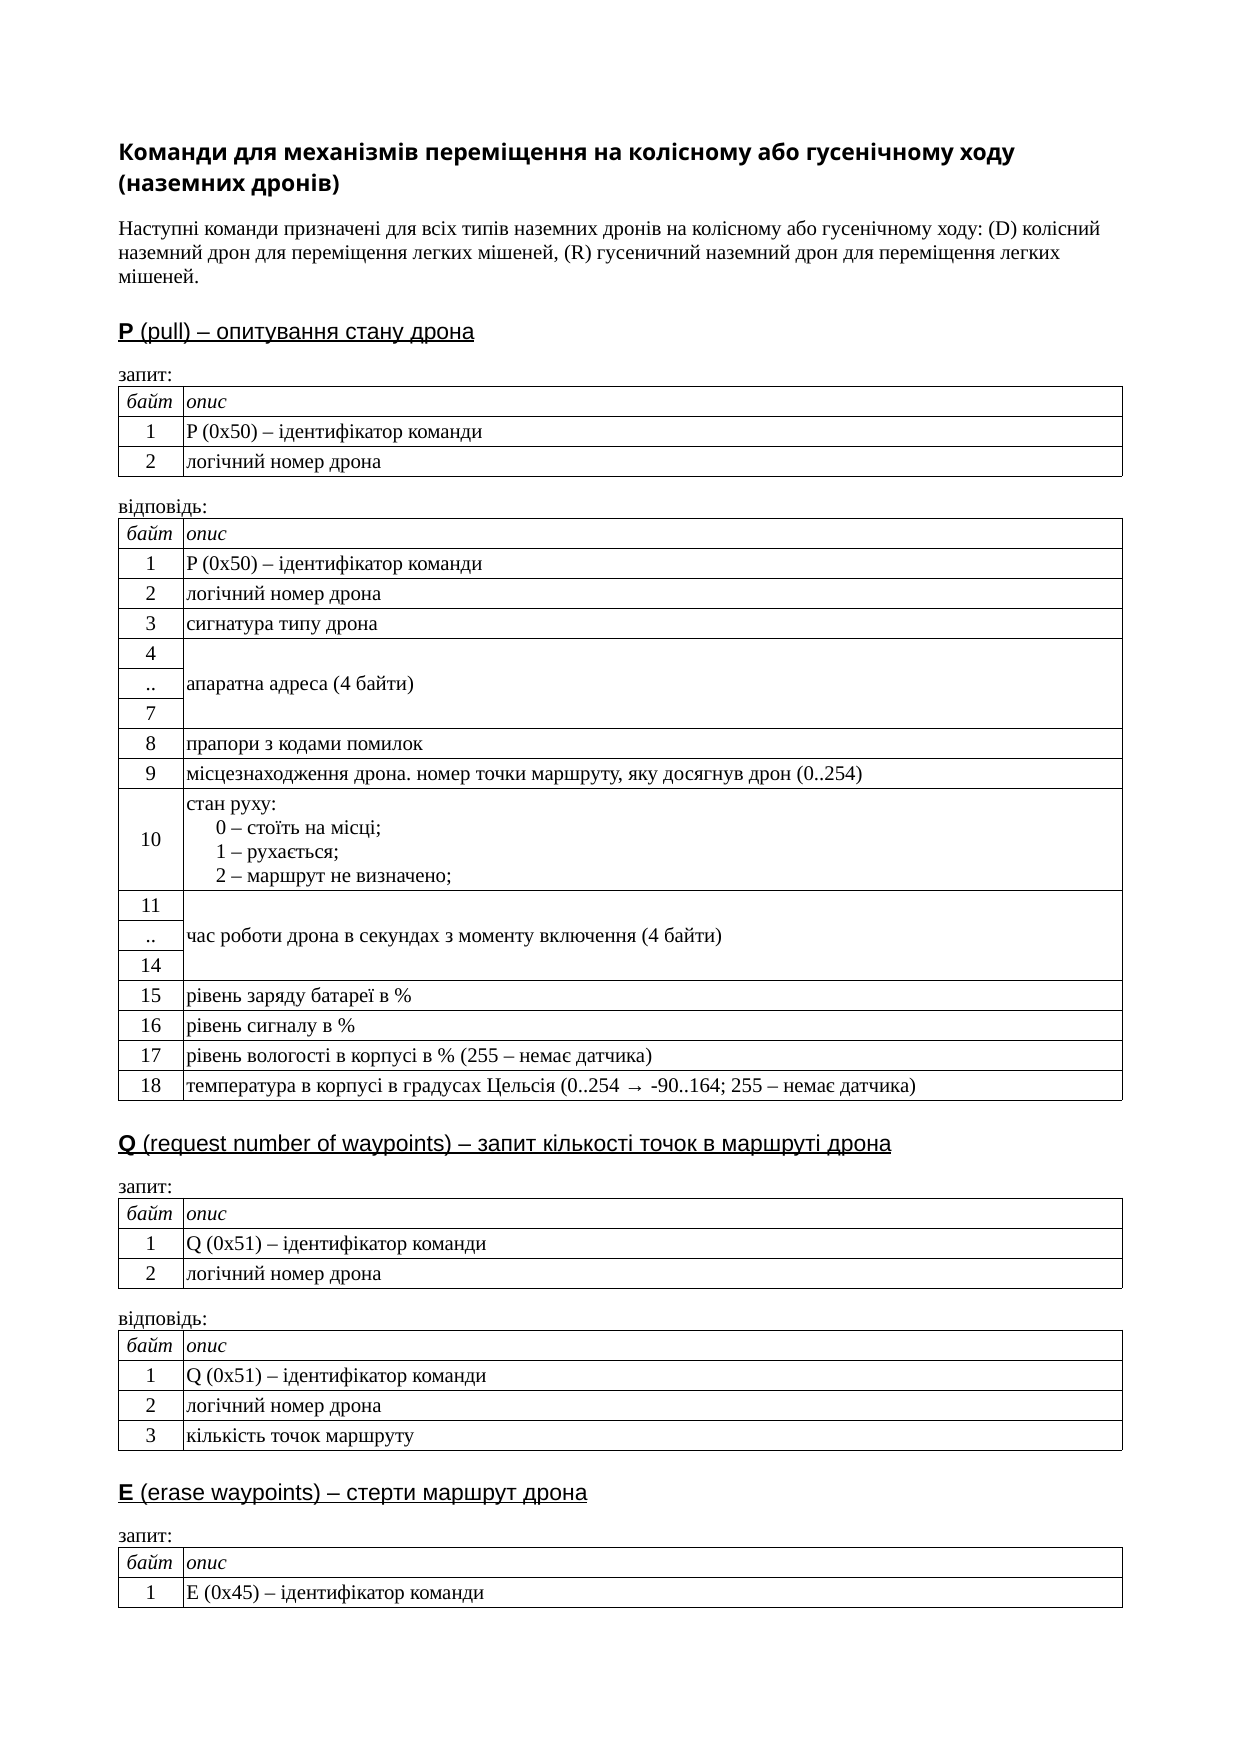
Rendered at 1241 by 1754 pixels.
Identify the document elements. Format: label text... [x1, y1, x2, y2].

table_cell прапори з кодами помилок [184, 729, 1122, 758]
table_cell 1 [119, 549, 183, 578]
text запит: [118, 362, 1122, 386]
table_cell .. [119, 921, 183, 950]
table_cell логічний номер дрона [184, 579, 1122, 608]
table_cell стан руху: 0 – стоїть на місці; 1 – рухається; 2 – маршрут не визначено; [184, 789, 1122, 890]
table_header байт [119, 387, 183, 416]
table_cell 14 [119, 951, 183, 980]
table_header опис [184, 1199, 1122, 1228]
text запит: [118, 1173, 1122, 1198]
table_header байт [119, 519, 183, 548]
table_cell 1 [119, 1578, 183, 1607]
table_cell рівень сигналу в % [184, 1011, 1122, 1040]
table_cell логічний номер дрона [184, 1391, 1122, 1419]
table_cell сигнатура типу дрона [184, 609, 1122, 638]
subtitle Q (request number of waypoints) – запит кількості точок в маршруті дрона [118, 1129, 1122, 1156]
text відповідь: [118, 1305, 1122, 1329]
table_cell час роботи дрона в секундах з моменту включення (4 байти) [184, 891, 1122, 980]
subtitle P (pull) – опитування стану дрона [118, 318, 1122, 344]
table_cell 2 [119, 579, 183, 608]
subtitle Команди для механізмів переміщення на колісному або гусенічному ходу (наземних дронів) [118, 136, 1122, 198]
table_cell 1 [119, 1229, 183, 1258]
table_header опис [184, 519, 1122, 548]
table_cell P (0x50) – ідентифікатор команди [184, 417, 1122, 446]
table_header байт [119, 1548, 183, 1577]
table_cell 3 [119, 1421, 183, 1449]
table_cell 15 [119, 981, 183, 1010]
table_cell 16 [119, 1011, 183, 1040]
text запит: [118, 1523, 1122, 1547]
table_cell Q (0x51) – ідентифікатор команди [184, 1361, 1122, 1389]
table_cell 2 [119, 1391, 183, 1419]
text Наступні команди призначені для всіх типів наземних дронів на колісному або гусенічному ходу: (D) колісний наземний дрон для переміщення легких мішеней, (R) гусеничний наземний дрон для переміщення легких мішеней. [118, 216, 1122, 288]
table_cell місцезнаходження дрона. номер точки маршруту, яку досягнув дрон (0..254) [184, 759, 1122, 788]
table_cell рівень вологості в корпусі в % (255 – немає датчика) [184, 1041, 1122, 1070]
table_cell 17 [119, 1041, 183, 1070]
table_cell 2 [119, 447, 183, 476]
table_cell 1 [119, 417, 183, 446]
table_header опис [184, 1331, 1122, 1359]
table_cell 3 [119, 609, 183, 638]
table_cell .. [119, 669, 183, 698]
table_cell Q (0x51) – ідентифікатор команди [184, 1229, 1122, 1258]
text відповідь: [118, 494, 1122, 518]
table_header байт [119, 1199, 183, 1228]
table_cell 1 [119, 1361, 183, 1389]
table_cell логічний номер дрона [184, 1259, 1122, 1288]
table_cell 7 [119, 699, 183, 728]
subtitle E (erase waypoints) – стерти маршрут дрона [118, 1479, 1122, 1505]
table_cell логічний номер дрона [184, 447, 1122, 476]
table_cell E (0x45) – ідентифікатор команди [184, 1578, 1122, 1607]
table_header байт [119, 1331, 183, 1359]
table_cell 18 [119, 1071, 183, 1100]
table_cell рівень заряду батареї в % [184, 981, 1122, 1010]
table_cell 11 [119, 891, 183, 920]
table_cell 2 [119, 1259, 183, 1288]
table_cell 4 [119, 639, 183, 668]
table_cell 10 [119, 789, 183, 890]
table_header опис [184, 1548, 1122, 1577]
table_cell 9 [119, 759, 183, 788]
table_cell кількість точок маршруту [184, 1421, 1122, 1449]
table_cell апаратна адреса (4 байти) [184, 639, 1122, 728]
table_cell 8 [119, 729, 183, 758]
table_cell температура в корпусі в градусах Цельсія (0..254 → -90..164; 255 – немає датчика) [184, 1071, 1122, 1100]
table_cell P (0x50) – ідентифікатор команди [184, 549, 1122, 578]
table_header опис [184, 387, 1122, 416]
